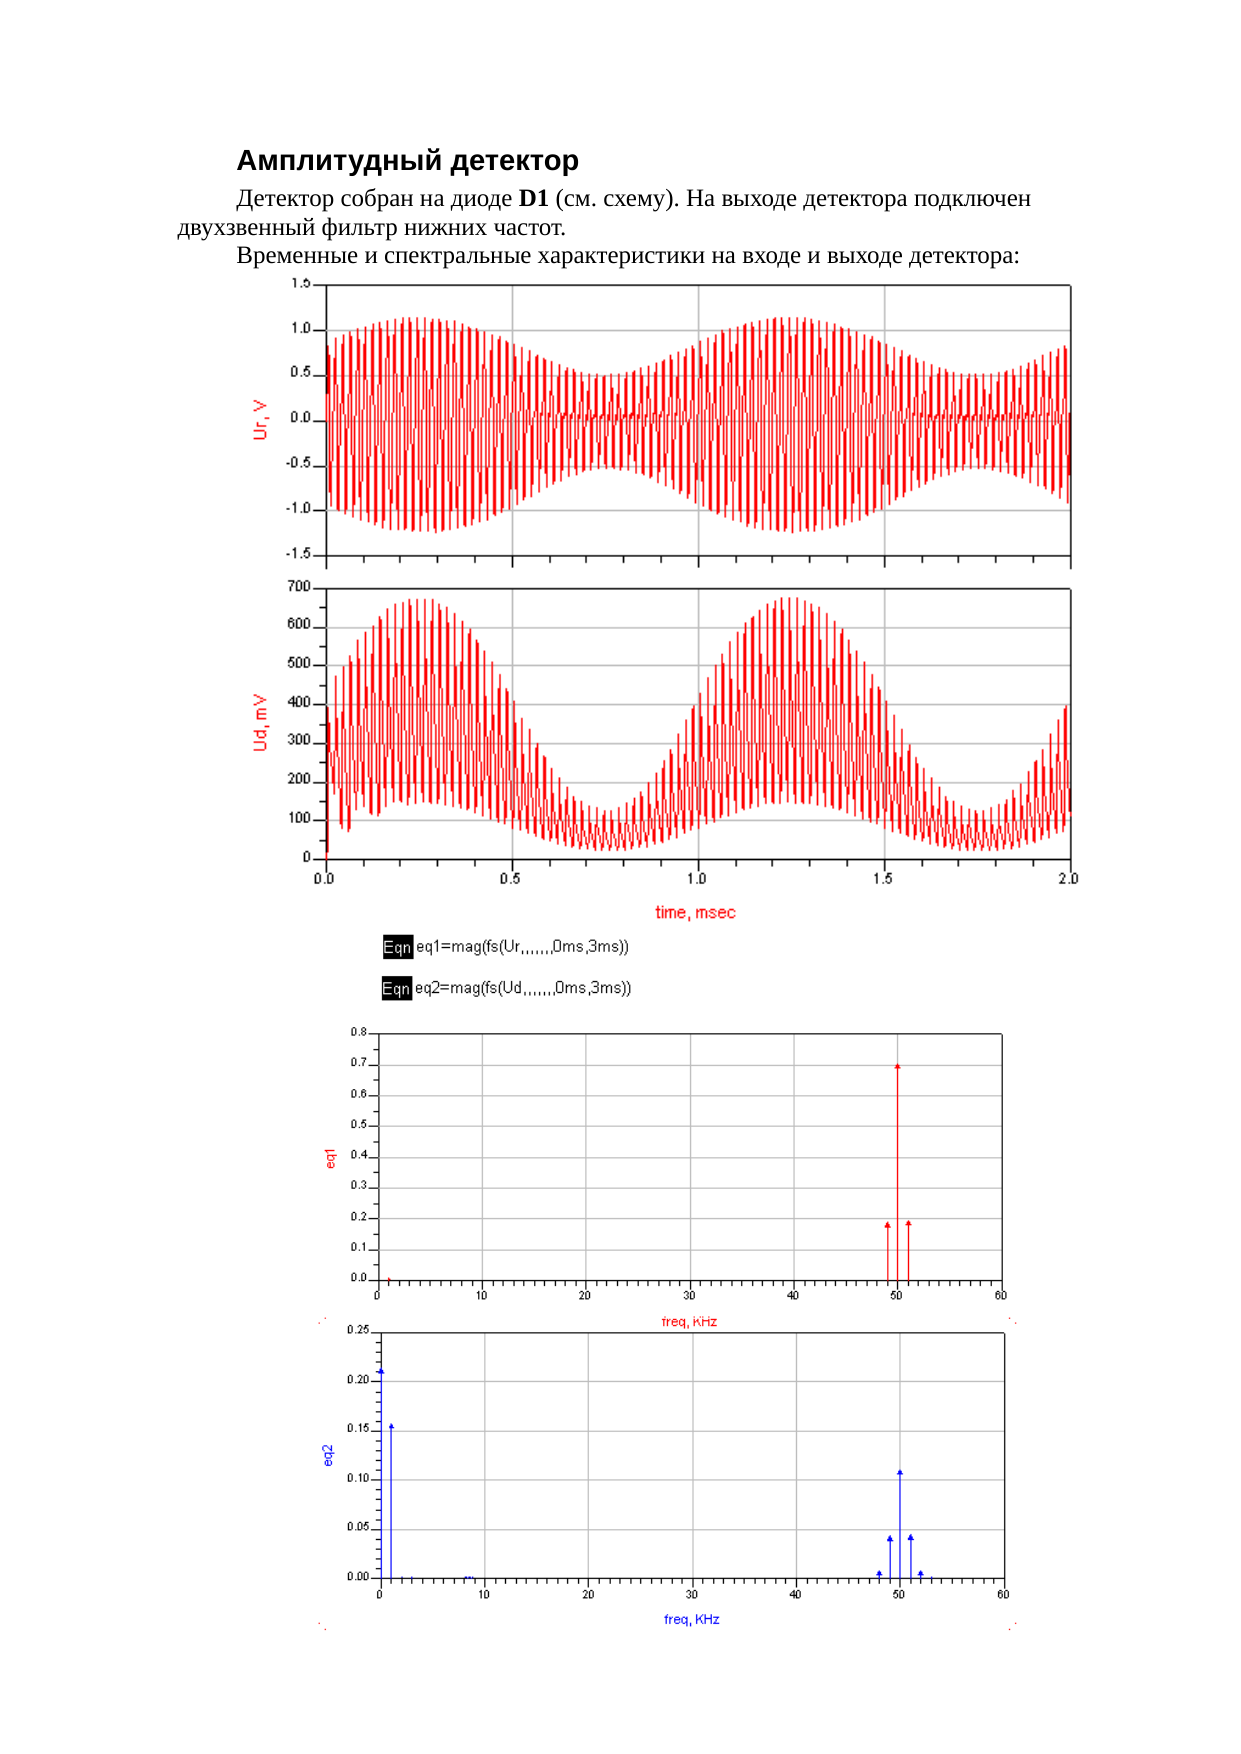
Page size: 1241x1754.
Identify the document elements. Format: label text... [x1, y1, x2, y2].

subtitle Амплитудный детектор [177, 143, 1152, 177]
text Детектор собран на диоде D1 (см. схему). На выходе детектора подключен двухзвенный фильтр нижних частот. [177, 183, 1152, 240]
picture [243, 269, 1086, 1635]
text Временные и спектральные характеристики на входе и выходе детектора: [177, 240, 1152, 269]
